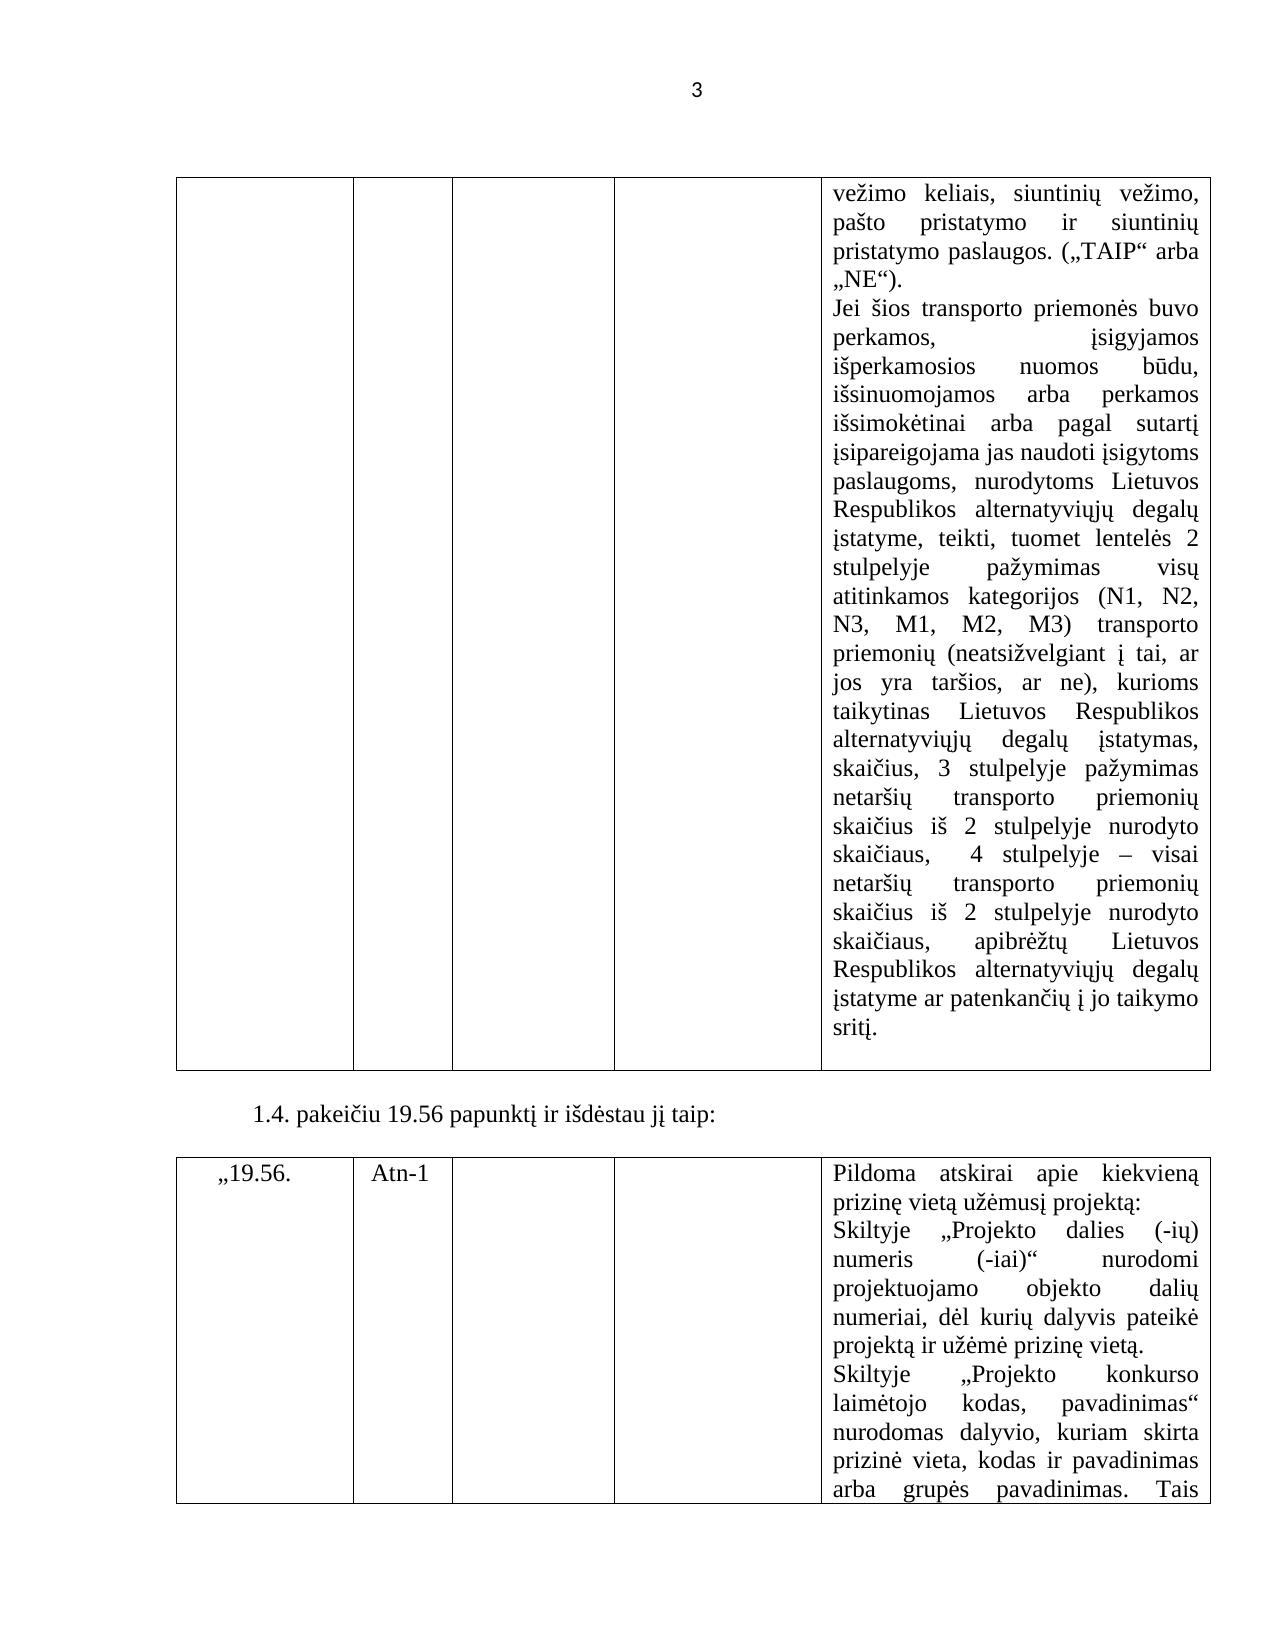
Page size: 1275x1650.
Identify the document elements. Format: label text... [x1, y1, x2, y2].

text 1.4. pakeičiu 19.56 papunktį ir išdėstau jį taip: [252, 1099, 1216, 1128]
table_header [177, 178, 353, 1069]
table_header Pildoma atskirai apie kiekvieną prizinę vietą užėmusį projektą: Skiltyje „Projekto dalies (-ių) numeris (-iai)“ nurodomi projektuojamo objekto dalių numeriai, dėl kurių dalyvis pateikė projektą ir užėmė prizinę vietą. Skiltyje „Projekto konkurso laimėtojo kodas, pavadinimas“ nurodomas dalyvio, kuriam skirta prizinė vieta, kodas ir pavadinimas arba grupės pavadinimas. Tais [822, 1158, 1210, 1503]
table_header [615, 1158, 821, 1503]
table_header [354, 178, 452, 1069]
table_header [453, 1158, 614, 1503]
table_header „19.56. [177, 1158, 353, 1503]
table_header [615, 178, 821, 1069]
table_header [453, 178, 614, 1069]
table_header Atn-1 [354, 1158, 452, 1503]
table_header vežimo keliais, siuntinių vežimo, pašto pristatymo ir siuntinių pristatymo paslaugos. („TAIP“ arba „NE“). Jei šios transporto priemonės buvo perkamos, įsigyjamos išperkamosios nuomos būdu, išsinuomojamos arba perkamos išsimokėtinai arba pagal sutartį įsipareigojama jas naudoti įsigytoms paslaugoms, nurodytoms Lietuvos Respublikos alternatyviųjų degalų įstatyme, teikti, tuomet lentelės 2 stulpelyje pažymimas visų atitinkamos kategorijos (N1, N2, N3, M1, M2, M3) transporto priemonių (neatsižvelgiant į tai, ar jos yra taršios, ar ne), kurioms taikytinas Lietuvos Respublikos alternatyviųjų degalų įstatymas, skaičius, 3 stulpelyje pažymimas netaršių transporto priemonių skaičius iš 2 stulpelyje nurodyto skaičiaus, 4 stulpelyje – visai netaršių transporto priemonių skaičius iš 2 stulpelyje nurodyto skaičiaus, apibrėžtų Lietuvos Respublikos alternatyviųjų degalų įstatyme ar patenkančių į jo taikymo sritį. [822, 178, 1210, 1069]
